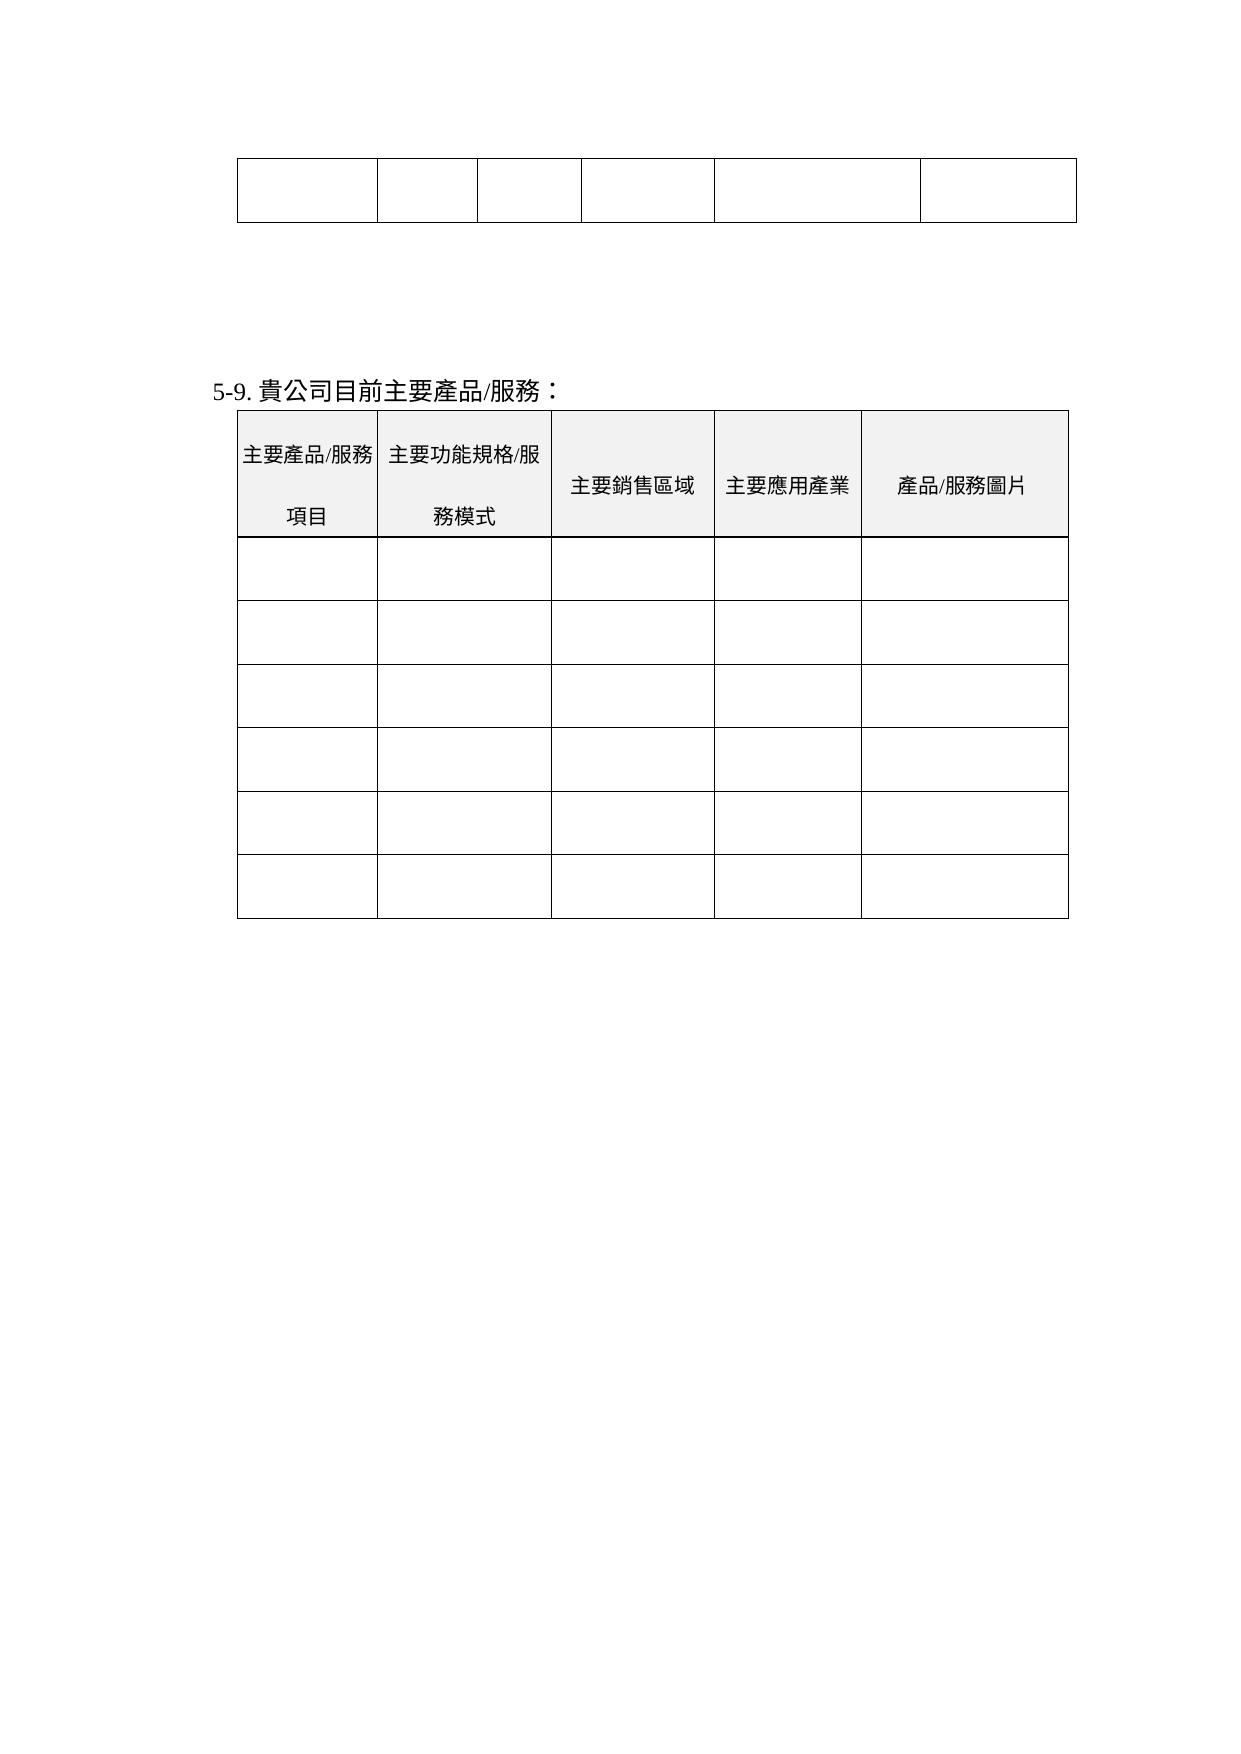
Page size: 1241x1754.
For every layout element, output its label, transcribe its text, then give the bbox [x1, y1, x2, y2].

table_cell [238, 601, 377, 663]
table_cell [715, 538, 861, 600]
table_cell [238, 855, 377, 918]
table_cell [552, 792, 714, 854]
table_cell [715, 792, 861, 854]
table_cell [582, 159, 714, 222]
table_cell [378, 159, 477, 222]
table_cell [862, 601, 1068, 663]
table_cell [378, 601, 551, 663]
table_cell [238, 792, 377, 854]
table_cell [238, 538, 377, 600]
table_cell [862, 792, 1068, 854]
table_cell [378, 855, 551, 918]
table_cell [552, 855, 714, 918]
table_cell [552, 728, 714, 791]
text 5-9. 貴公司目前主要產品/服務： [212, 348, 1053, 410]
table_cell [715, 728, 861, 791]
table_cell [378, 728, 551, 791]
table_cell [715, 601, 861, 663]
table_cell [552, 665, 714, 727]
table_cell [715, 855, 861, 918]
table_cell [238, 665, 377, 727]
table_cell [862, 538, 1068, 600]
table_cell [552, 601, 714, 663]
table_header 主要應用產業 [715, 411, 861, 536]
table_header 主要銷售區域 [552, 411, 714, 536]
table_cell [862, 728, 1068, 791]
table_cell [552, 538, 714, 600]
table_cell [238, 728, 377, 791]
table_cell [862, 665, 1068, 727]
table_cell [478, 159, 581, 222]
table_cell [715, 665, 861, 727]
table_cell [378, 792, 551, 854]
table_cell [921, 159, 1076, 222]
table_cell [378, 538, 551, 600]
table_cell [378, 665, 551, 727]
table_header 主要功能規格/服務模式 [378, 411, 551, 536]
table_header 主要產品/服務項目 [238, 411, 377, 536]
table_header 產品/服務圖片 [862, 411, 1068, 536]
table_cell [715, 159, 920, 222]
table_cell [238, 159, 377, 222]
table_cell [862, 855, 1068, 918]
